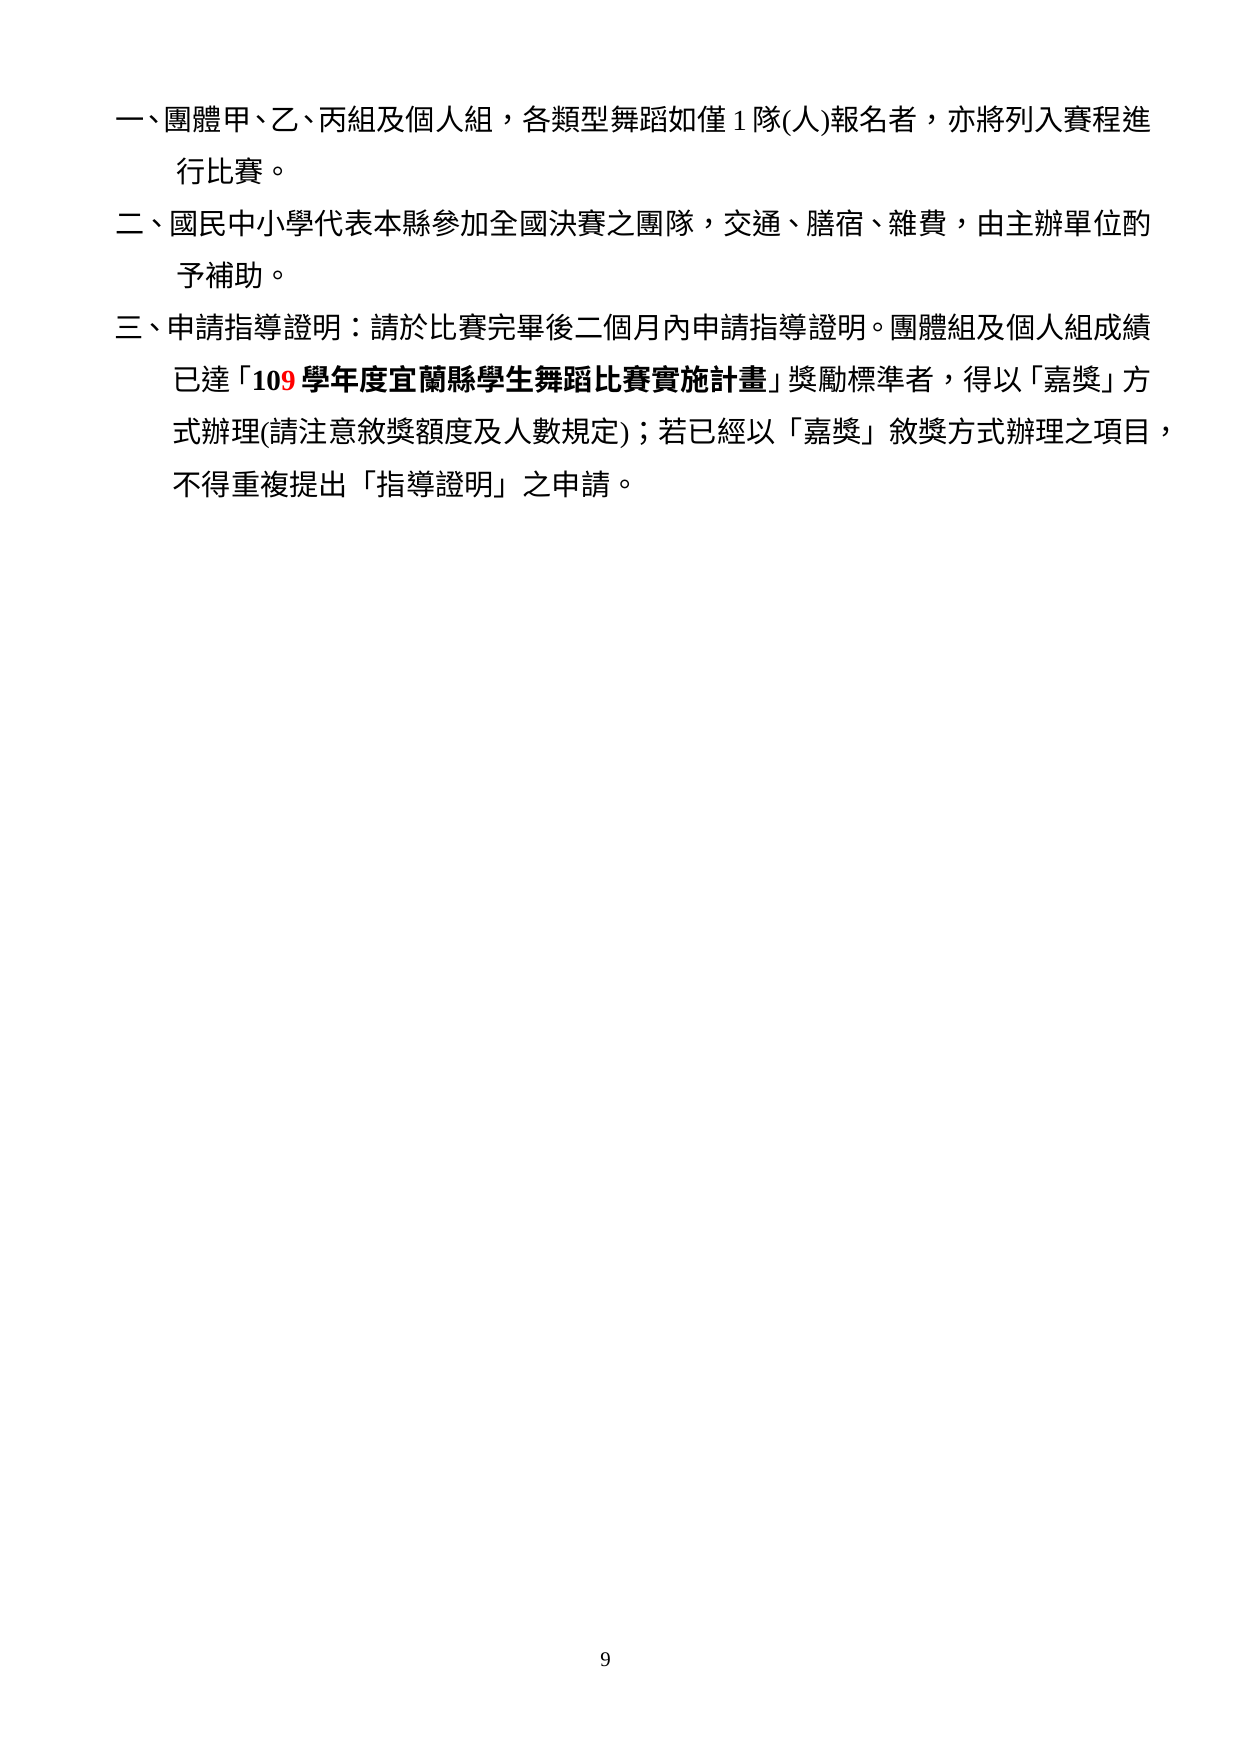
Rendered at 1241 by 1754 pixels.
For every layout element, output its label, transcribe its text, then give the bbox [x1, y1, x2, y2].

text 三、申請指導證明：請於比賽完畢後二個月內申請指導證明。團體組及個人組成績已達「109學年度宜蘭縣學生舞蹈比賽實施計畫」獎勵標準者，得以「嘉獎」方式辦理(請注意敘獎額度及人數規定)；若已經以「嘉獎」敘獎方式辦理之項目，不得重複提出「指導證明」之申請。 [114, 297, 1151, 505]
text 一、團體甲、乙、丙組及個人組，各類型舞蹈如僅1隊(人)報名者，亦將列入賽程進行比賽。 [115, 89, 1151, 193]
text 二、國民中小學代表本縣參加全國決賽之團隊，交通、膳宿、雜費，由主辦單位酌予補助。 [115, 193, 1151, 297]
